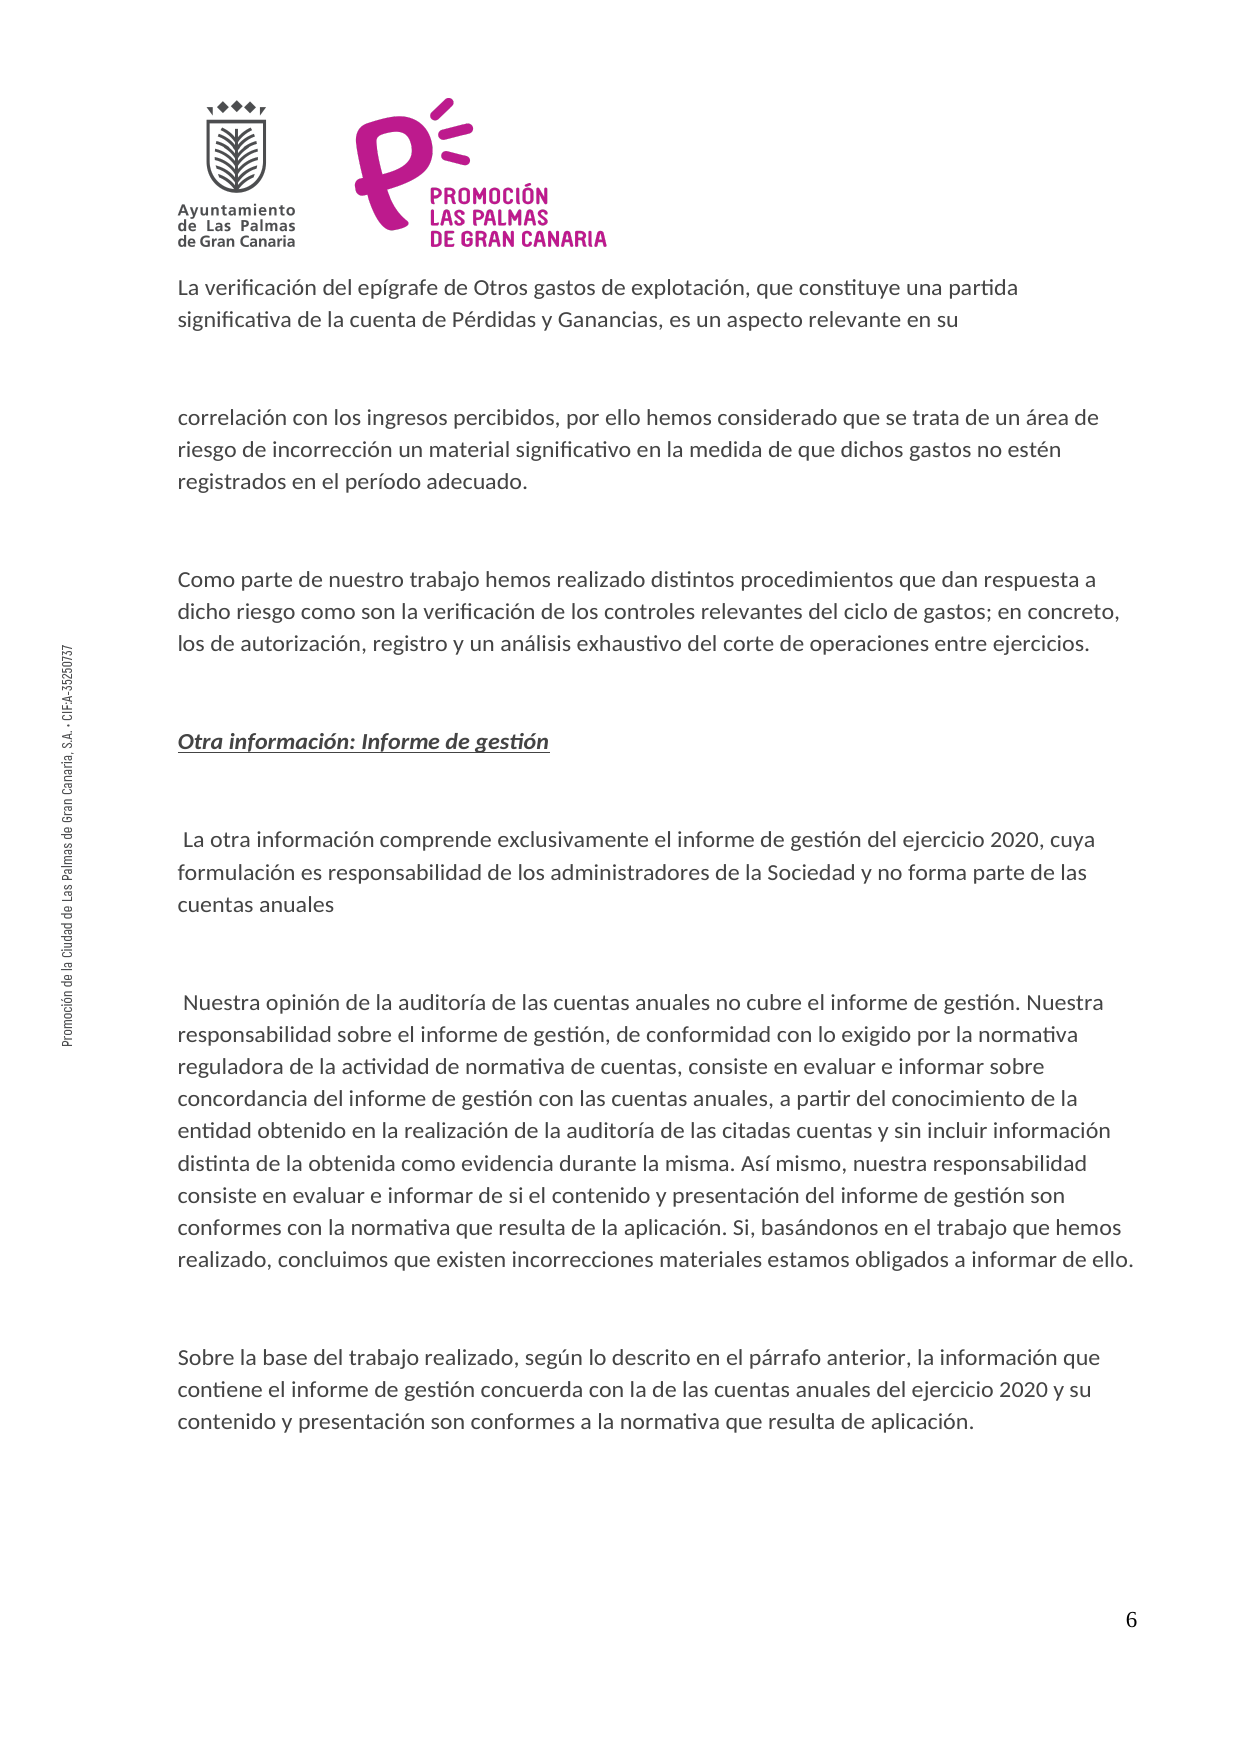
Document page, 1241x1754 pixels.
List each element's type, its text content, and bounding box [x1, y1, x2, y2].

picture [177, 98, 607, 247]
text Sobre la base del trabajo realizado, según lo descrito en el párrafo anterior, la información que contiene el informe de gestión concuerda con la de las cuentas anuales del ejercicio 2020 y su contenido y presentación son conformes a la normativa que resulta de aplicación. [177, 1343, 1137, 1436]
text Otra información: Informe de gestión [177, 727, 1137, 756]
text correlación con los ingresos percibidos, por ello hemos considerado que se trata de un área de riesgo de incorrección un material significativo en la medida de que dichos gastos no estén registrados en el período adecuado. [177, 403, 1137, 495]
text Como parte de nuestro trabajo hemos realizado distintos procedimientos que dan respuesta a dicho riesgo como son la verificación de los controles relevantes del ciclo de gastos; en concreto, los de autorización, registro y un análisis exhaustivo del corte de operaciones entre ejercicios. [177, 565, 1137, 658]
picture [61, 645, 74, 1046]
text Nuestra opinión de la auditoría de las cuentas anuales no cubre el informe de gestión. Nuestra responsabilidad sobre el informe de gestión, de conformidad con lo exigido por la normativa reguladora de la actividad de normativa de cuentas, consiste en evaluar e informar sobre concordancia del informe de gestión con las cuentas anuales, a partir del conocimiento de la entidad obtenido en la realización de la auditoría de las citadas cuentas y sin incluir información distinta de la obtenida como evidencia durante la misma. Así mismo, nuestra responsabilidad consiste en evaluar e informar de si el contenido y presentación del informe de gestión son conformes con la normativa que resulta de la aplicación. Si, basándonos en el trabajo que hemos realizado, concluimos que existen incorrecciones materiales estamos obligados a informar de ello. [177, 988, 1137, 1273]
text La otra información comprende exclusivamente el informe de gestión del ejercicio 2020, cuya formulación es responsabilidad de los administradores de la Sociedad y no forma parte de las cuentas anuales [177, 825, 1137, 918]
text La verificación del epígrafe de Otros gastos de explotación, que constituye una partida significativa de la cuenta de Pérdidas y Ganancias, es un aspecto relevante en su [177, 273, 1137, 333]
